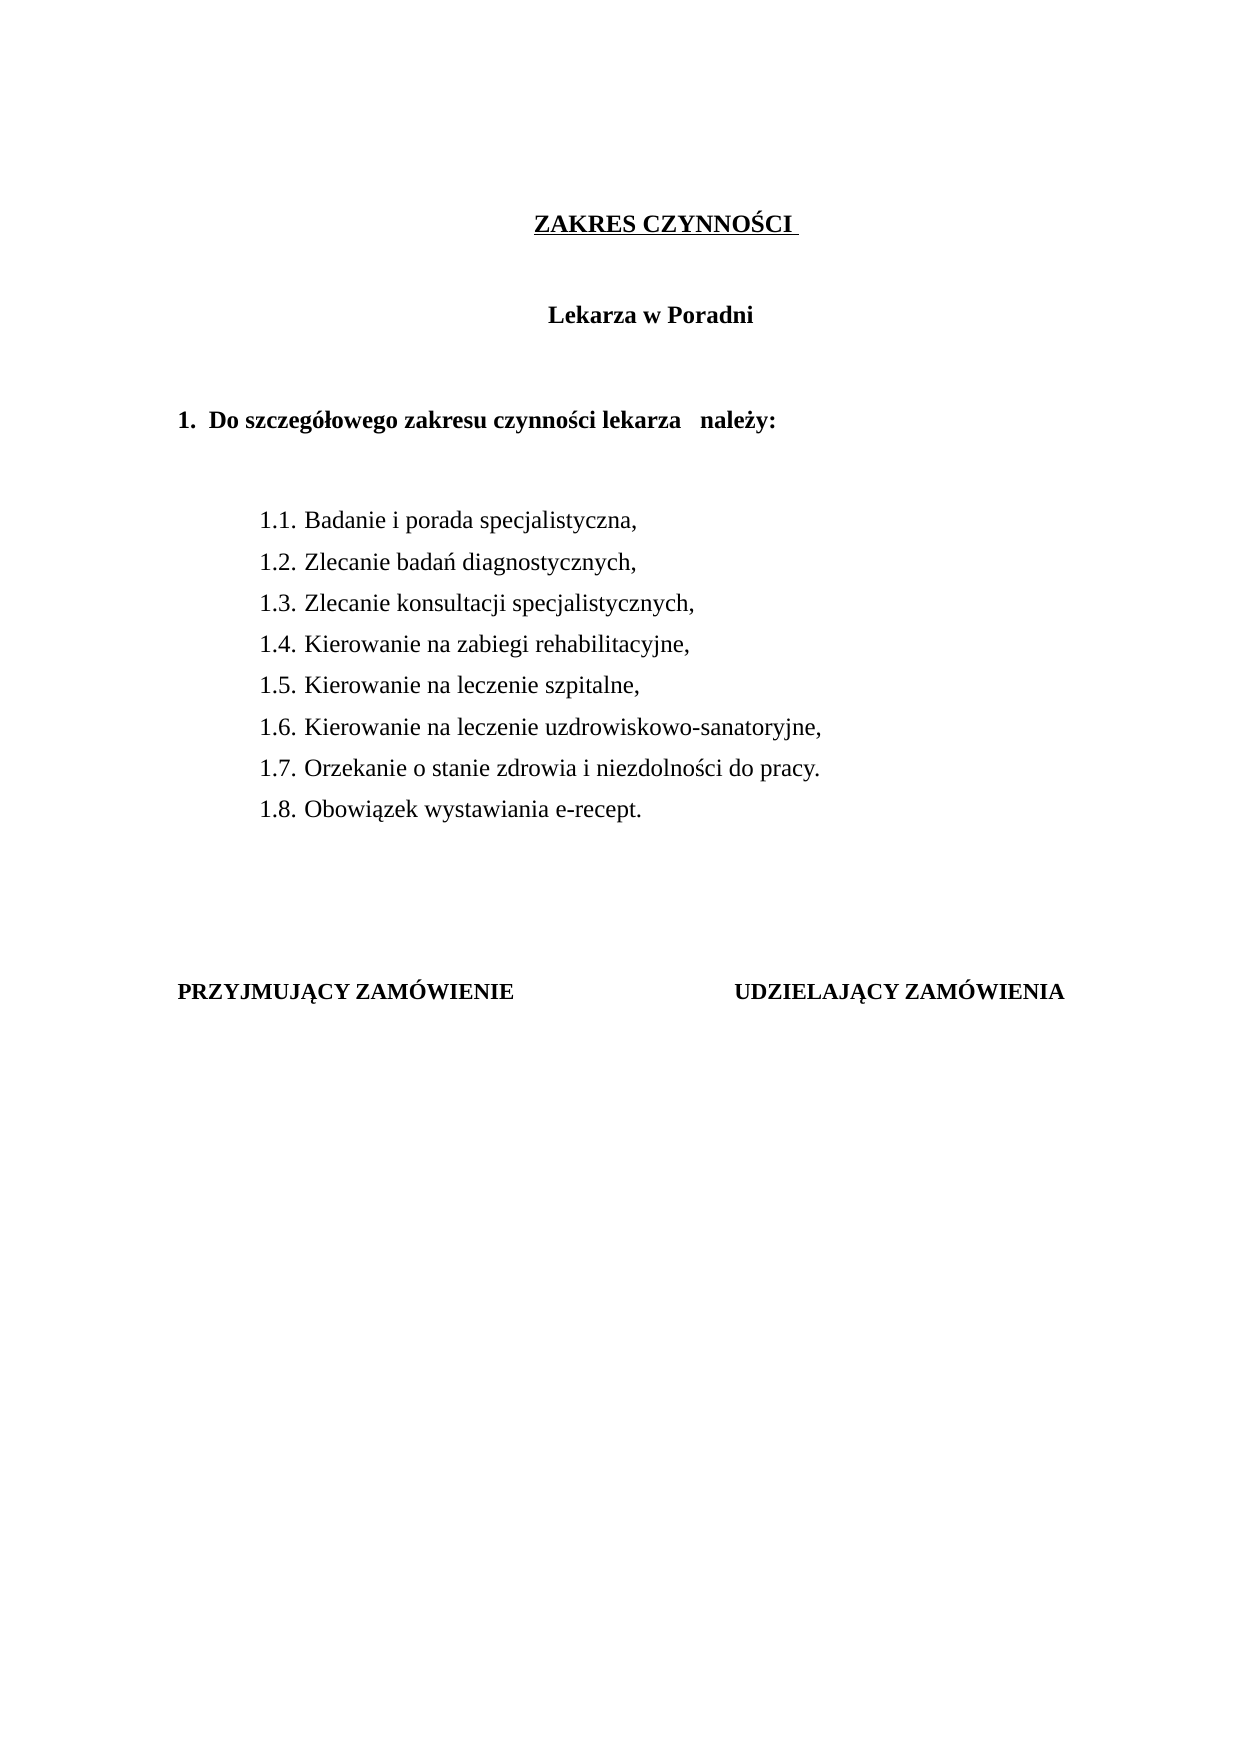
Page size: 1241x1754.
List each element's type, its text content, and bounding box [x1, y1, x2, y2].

text PRZYJMUJĄCY ZAMÓWIENIE UDZIELAJĄCY ZAMÓWIENIA [177, 978, 1122, 1005]
text 1. Do szczegółowego zakresu czynności lekarza należy: [177, 405, 1122, 434]
list Lekarza w Poradni [210, 300, 1122, 328]
list Orzekanie o stanie zdrowia i niezdolności do pracy. [259, 753, 1122, 782]
list Kierowanie na leczenie uzdrowiskowo-sanatoryjne, [259, 712, 1122, 740]
list Obowiązek wystawiania e-recept. [259, 794, 1122, 823]
list Badanie i porada specjalistyczna, [259, 505, 1122, 534]
list Kierowanie na zabiegi rehabilitacyjne, [259, 629, 1122, 658]
list Zlecanie badań diagnostycznych, [259, 547, 1122, 575]
list Kierowanie na leczenie szpitalne, [259, 670, 1122, 699]
list Zlecanie konsultacji specjalistycznych, [259, 588, 1122, 617]
list ZAKRES CZYNNOŚCI [210, 209, 1122, 238]
